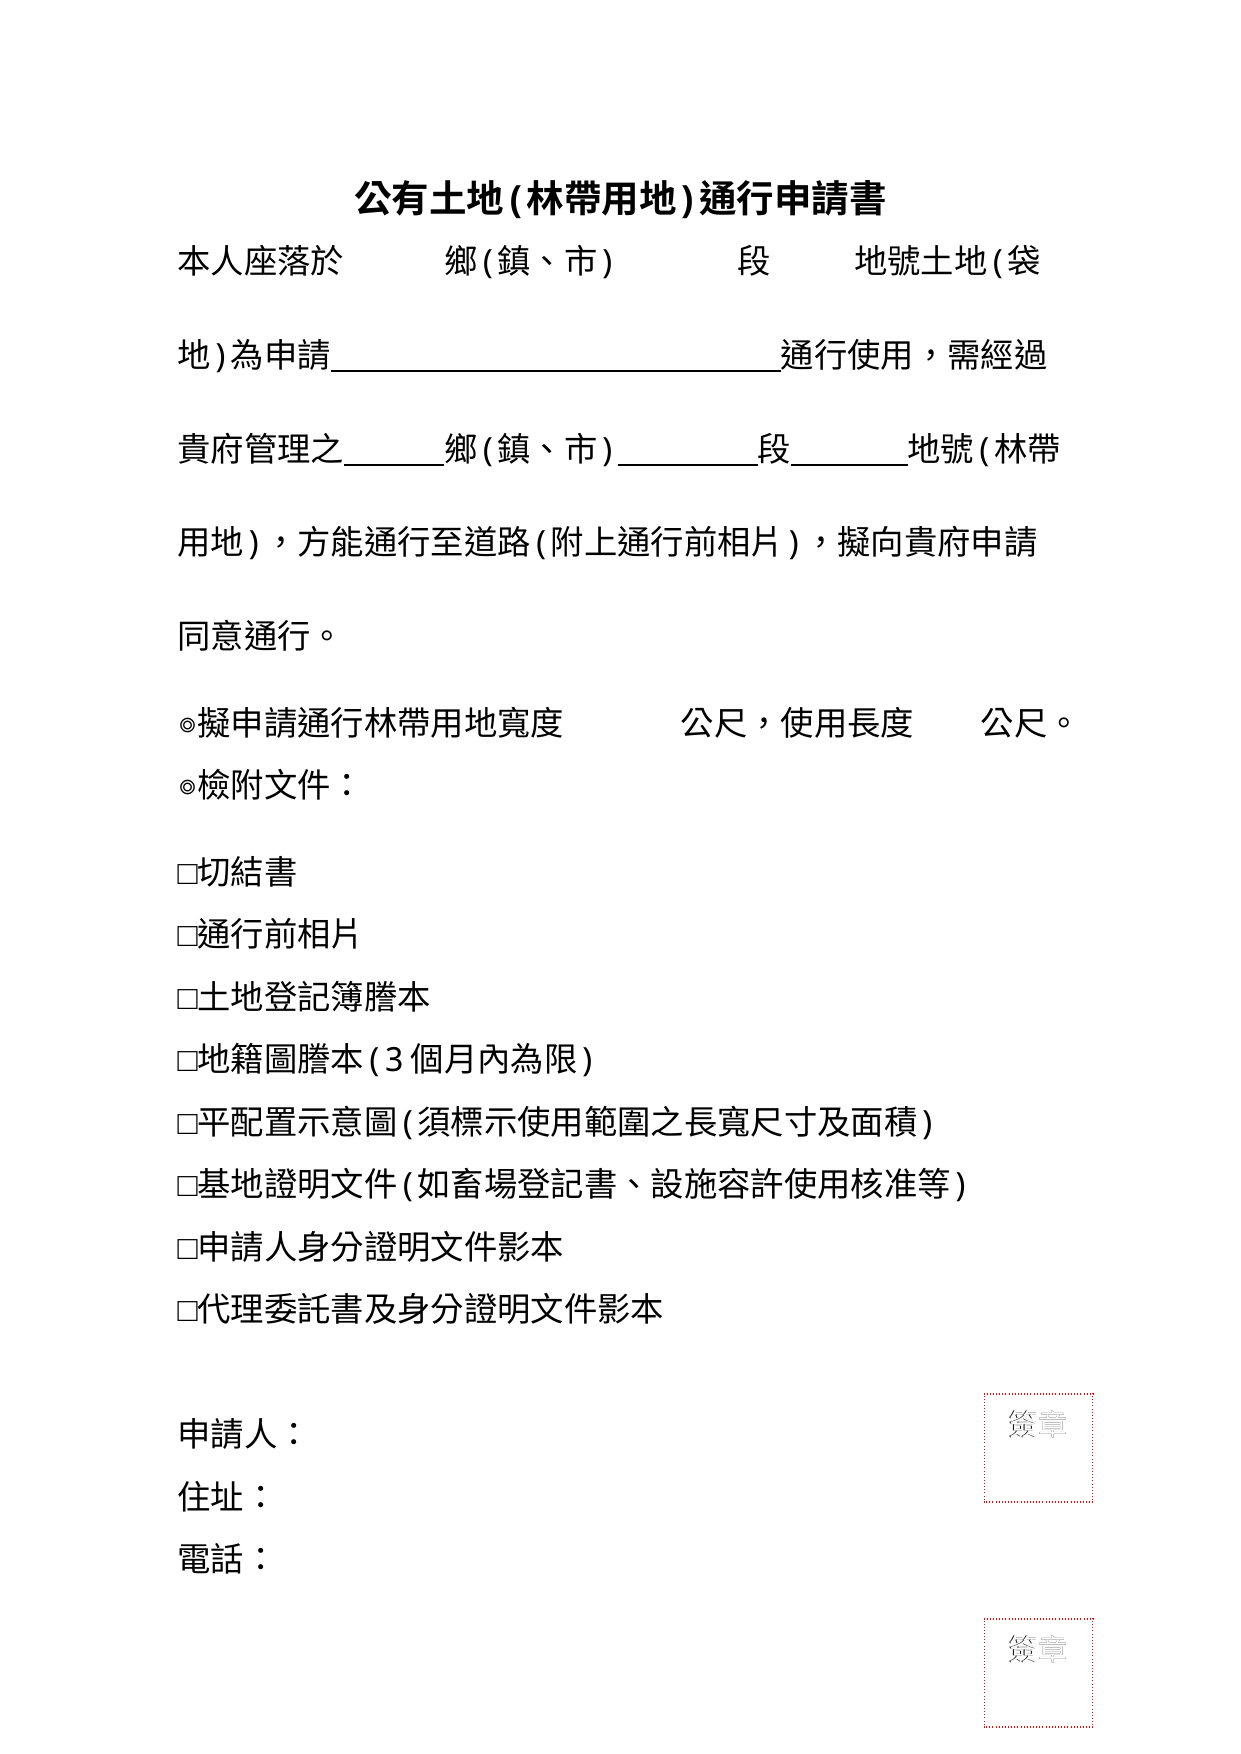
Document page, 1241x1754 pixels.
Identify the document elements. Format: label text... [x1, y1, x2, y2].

text 本人座落於 鄉(鎮、市) 段 地號土地(袋地)為申請 通行使用，需經過貴府管理之 鄉(鎮、市) 段 地號(林帶用地)，方能通行至道路(附上通行前相片)，擬向貴府申請同意通行。 [177, 217, 1063, 655]
text □申請人身分證明文件影本 [177, 1203, 1063, 1266]
text 電話： [177, 1516, 1063, 1578]
text □土地登記簿謄本 [177, 953, 1063, 1016]
text 住址： [177, 1453, 1063, 1516]
text □地籍圖謄本(3個月內為限) [177, 1016, 1063, 1078]
text □切結書 [177, 828, 1063, 891]
text □平配置示意圖(須標示使用範圍之長寬尺寸及面積) [177, 1078, 1063, 1141]
text □通行前相片 [177, 891, 1063, 953]
text □基地證明文件(如畜場登記書、設施容許使用核准等) [177, 1141, 1063, 1203]
text 公有土地(林帶用地)通行申請書 [177, 155, 1063, 217]
text 簽章 [1000, 1627, 1077, 1669]
text 申請人： [177, 1391, 1093, 1503]
text ◎檢附文件： [177, 742, 1063, 804]
text 簽章 [1000, 1402, 1077, 1444]
text □代理委託書及身分證明文件影本 [177, 1266, 1063, 1328]
text ◎擬申請通行林帶用地寬度 公尺，使用長度 公尺。 [177, 679, 1063, 742]
